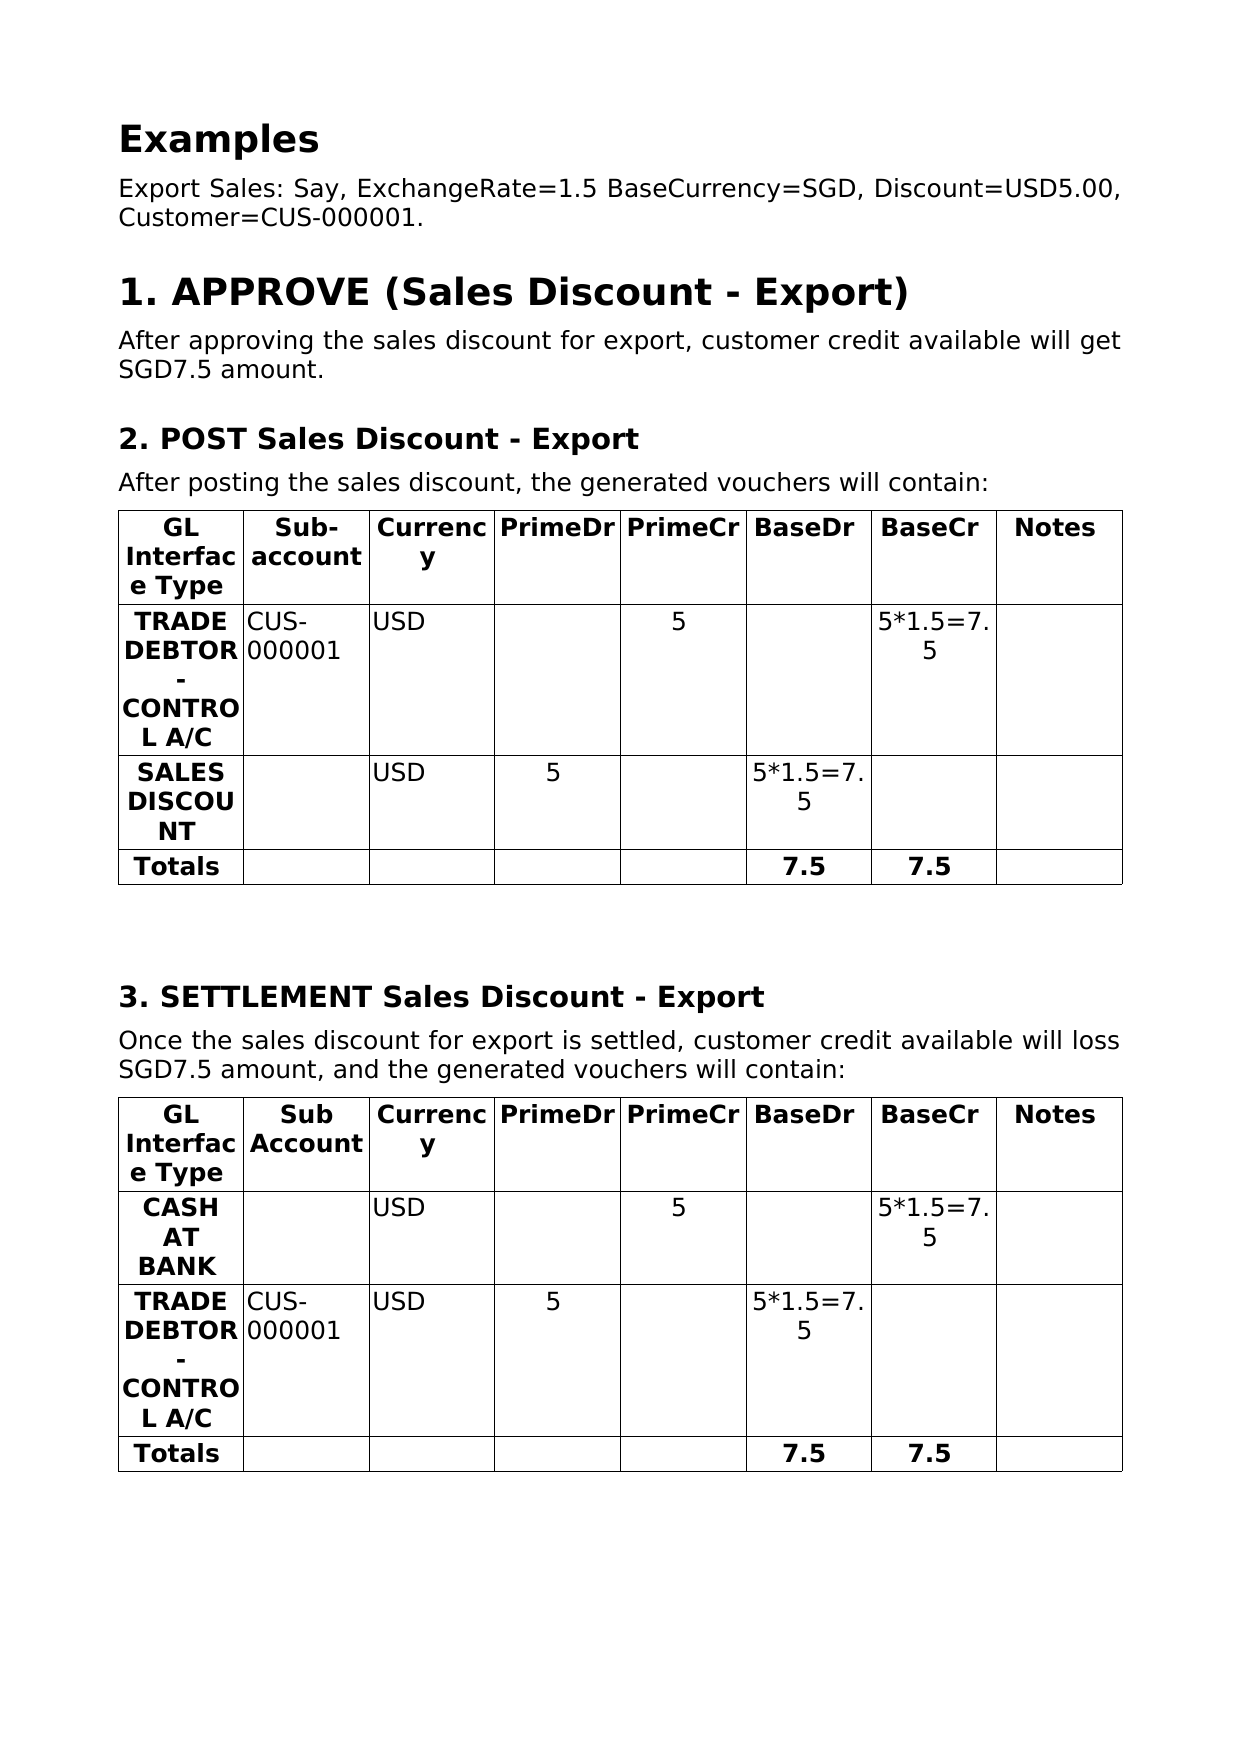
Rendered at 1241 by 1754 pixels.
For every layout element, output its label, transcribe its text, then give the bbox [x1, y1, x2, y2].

table_cell USD [370, 605, 494, 755]
table_cell [997, 1437, 1122, 1471]
table_cell [872, 756, 996, 849]
table_header GL Interface Type [119, 511, 243, 604]
table_header BaseCr [872, 511, 996, 604]
table_cell [747, 605, 871, 755]
table_cell 5*1.5=7.5 [747, 1285, 871, 1436]
table_header GL Interface Type [119, 1098, 243, 1191]
table_cell [997, 756, 1122, 849]
table_cell Totals [119, 850, 243, 884]
table_cell CASH AT BANK [119, 1192, 243, 1284]
table_header Notes [997, 511, 1122, 604]
table_cell [495, 1437, 620, 1471]
table_cell 7.5 [747, 1437, 871, 1471]
table_cell [370, 850, 494, 884]
table_header Notes [997, 1098, 1122, 1191]
table_header BaseDr [747, 1098, 871, 1191]
table_cell 5 [621, 1192, 746, 1284]
table_cell USD [370, 1285, 494, 1436]
table_header PrimeDr [495, 1098, 620, 1191]
table_cell [244, 1437, 369, 1471]
table_cell 5*1.5=7.5 [872, 1192, 996, 1284]
table_cell [997, 1192, 1122, 1284]
table_cell 7.5 [747, 850, 871, 884]
table_header Currency [370, 1098, 494, 1191]
subtitle 3. SETTLEMENT Sales Discount - Export [118, 980, 1122, 1014]
table_cell CUS-000001 [244, 605, 369, 755]
table_cell [621, 850, 746, 884]
text After approving the sales discount for export, customer credit available will get SGD7.5 amount. [118, 326, 1122, 384]
table_cell [495, 1192, 620, 1284]
table_cell [244, 1192, 369, 1284]
text Export Sales: Say, ExchangeRate=1.5 BaseCurrency=SGD, Discount=USD5.00, Customer=CUS-000001. [118, 174, 1122, 233]
table_cell TRADE DEBTOR - CONTROL A/C [119, 605, 243, 755]
table_cell USD [370, 1192, 494, 1284]
table_cell Totals [119, 1437, 243, 1471]
table_cell [621, 1285, 746, 1436]
table_header BaseCr [872, 1098, 996, 1191]
table_cell [997, 850, 1122, 884]
table_header BaseDr [747, 511, 871, 604]
table_cell [621, 1437, 746, 1471]
subtitle 2. POST Sales Discount - Export [118, 422, 1122, 456]
subtitle 1. APPROVE (Sales Discount - Export) [118, 270, 1122, 314]
table_header PrimeCr [621, 1098, 746, 1191]
table_header PrimeCr [621, 511, 746, 604]
table_cell TRADE DEBTOR - CONTROL A/C [119, 1285, 243, 1436]
table_cell [621, 756, 746, 849]
table_header Currency [370, 511, 494, 604]
table_cell [997, 1285, 1122, 1436]
table_cell [997, 605, 1122, 755]
table_cell 7.5 [872, 850, 996, 884]
table_cell [747, 1192, 871, 1284]
table_header PrimeDr [495, 511, 620, 604]
table_cell 5 [621, 605, 746, 755]
table_cell SALES DISCOUNT [119, 756, 243, 849]
table_cell [244, 756, 369, 849]
subtitle Examples [118, 118, 1122, 162]
table_cell [872, 1285, 996, 1436]
table_cell USD [370, 756, 494, 849]
table_cell 7.5 [872, 1437, 996, 1471]
text Once the sales discount for export is settled, customer credit available will loss SGD7.5 amount, and the generated vouchers will contain: [118, 1026, 1122, 1085]
table_cell 5 [495, 1285, 620, 1436]
table_cell CUS-000001 [244, 1285, 369, 1436]
table_cell [244, 850, 369, 884]
table_header Sub Account [244, 1098, 369, 1191]
text After posting the sales discount, the generated vouchers will contain: [118, 468, 1122, 498]
table_cell 5*1.5=7.5 [747, 756, 871, 849]
table_cell 5*1.5=7.5 [872, 605, 996, 755]
table_cell [370, 1437, 494, 1471]
table_cell [495, 605, 620, 755]
table_cell 5 [495, 756, 620, 849]
table_header Sub-account [244, 511, 369, 604]
table_cell [495, 850, 620, 884]
